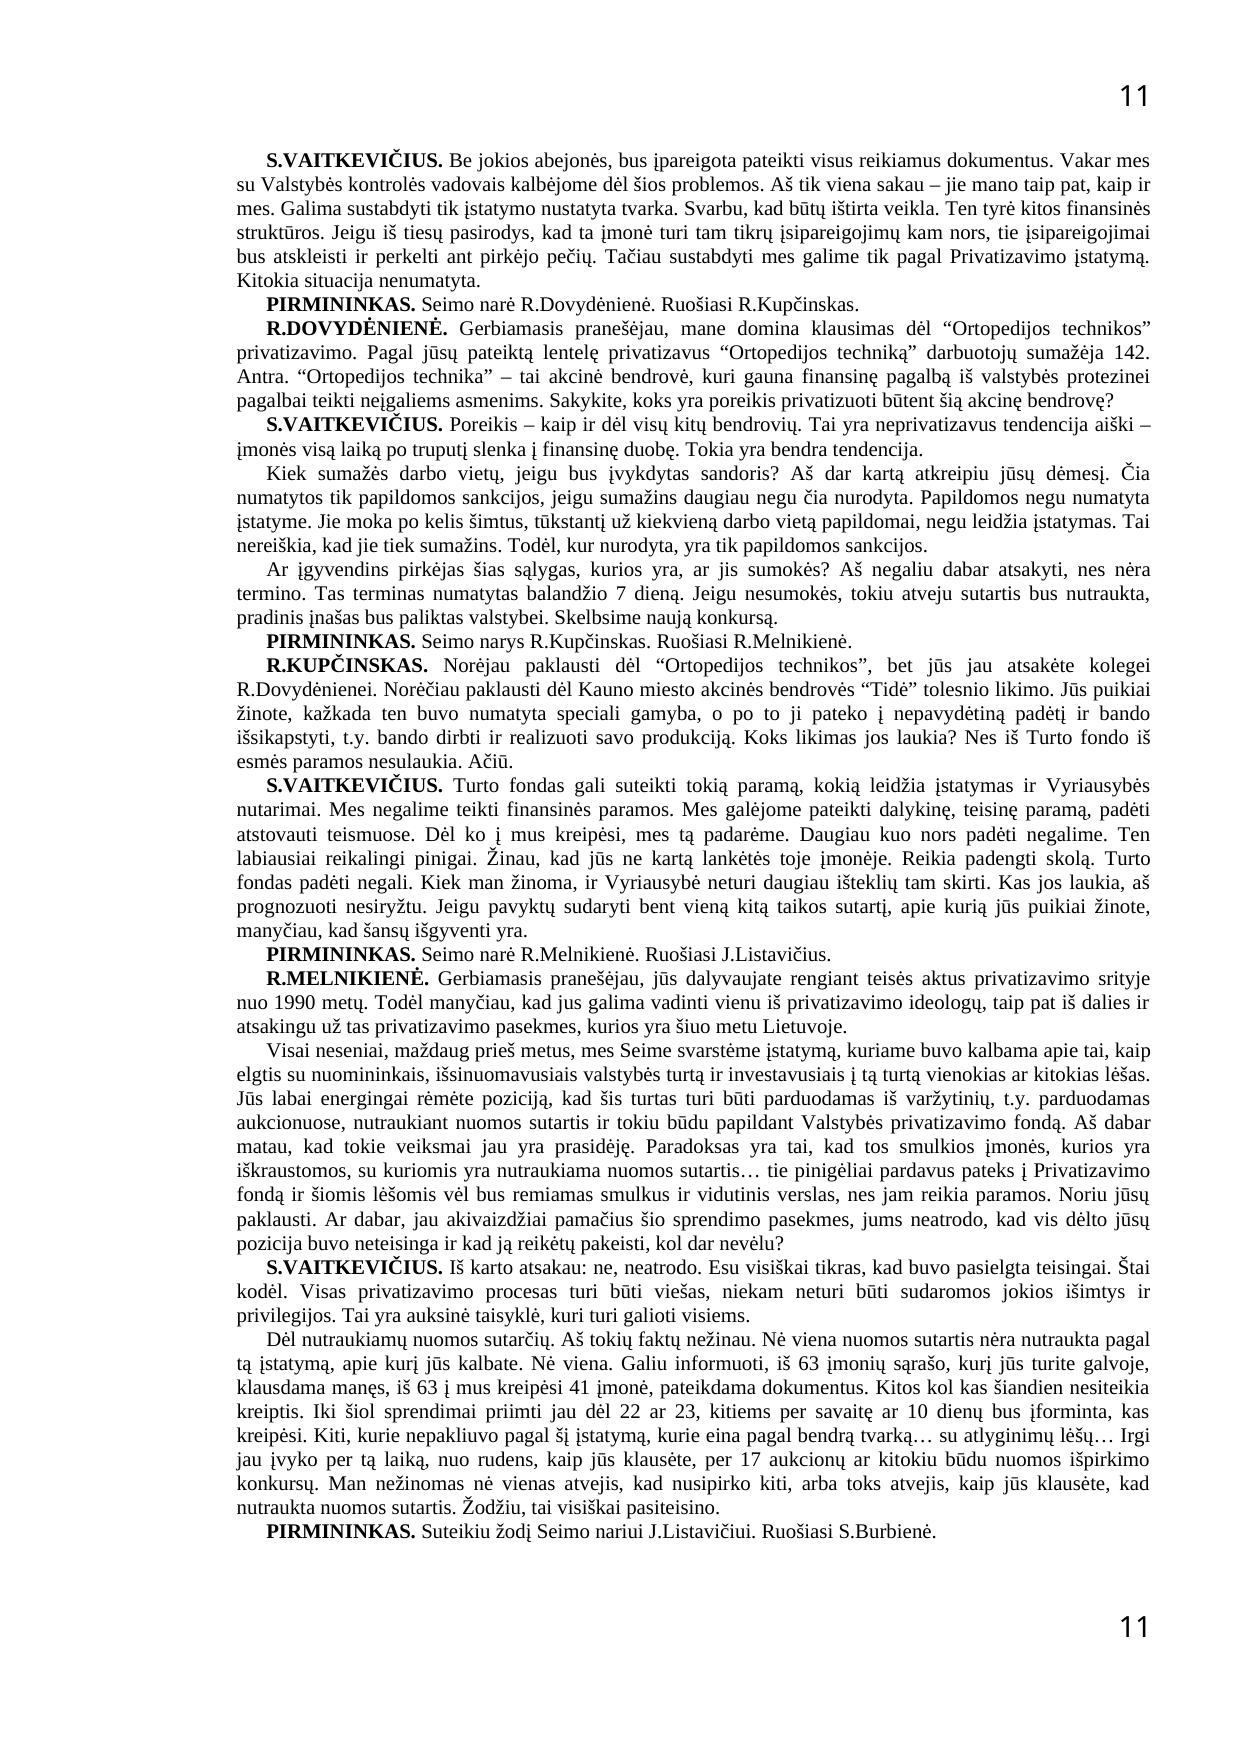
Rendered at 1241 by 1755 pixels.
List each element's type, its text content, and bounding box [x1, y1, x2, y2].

text Kiek sumažės darbo vietų, jeigu bus įvykdytas sandoris? Aš dar kartą atkreipiu jūsų dėmesį. Čia numatytos tik papildomos sankcijos, jeigu sumažins daugiau negu čia nurodyta. Papildomos negu numatyta įstatyme. Jie moka po kelis šimtus, tūkstantį už kiekvieną darbo vietą papildomai, negu leidžia įstatymas. Tai nereiškia, kad jie tiek sumažins. Todėl, kur nurodyta, yra tik papildomos sankcijos. [236, 461, 1152, 557]
text PIRMININKAS. Suteikiu žodį Seimo nariui J.Listavičiui. Ruošiasi S.Burbienė. [236, 1519, 1152, 1543]
text Dėl nutraukiamų nuomos sutarčių. Aš tokių faktų nežinau. Nė viena nuomos sutartis nėra nutraukta pagal tą įstatymą, apie kurį jūs kalbate. Nė viena. Galiu informuoti, iš 63 įmonių sąrašo, kurį jūs turite galvoje, klausdama manęs, iš 63 į mus kreipėsi 41 įmonė, pateikdama dokumentus. Kitos kol kas šiandien nesiteikia kreiptis. Iki šiol sprendimai priimti jau dėl 22 ar 23, kitiems per savaitę ar 10 dienų bus įforminta, kas kreipėsi. Kiti, kurie nepakliuvo pagal šį įstatymą, kurie eina pagal bendrą tvarką… su atlyginimų lėšų… Irgi jau įvyko per tą laiką, nuo rudens, kaip jūs klausėte, per 17 aukcionų ar kitokiu būdu nuomos išpirkimo konkursų. Man nežinomas nė vienas atvejis, kad nusipirko kiti, arba toks atvejis, kaip jūs klausėte, kad nutraukta nuomos sutartis. Žodžiu, tai visiškai pasiteisino. [236, 1327, 1152, 1519]
text S.VAITKEVIČIUS. Iš karto atsakau: ne, neatrodo. Esu visiškai tikras, kad buvo pasielgta teisingai. Štai kodėl. Visas privatizavimo procesas turi būti viešas, niekam neturi būti sudaromos jokios išimtys ir privilegijos. Tai yra auksinė taisyklė, kuri turi galioti visiems. [236, 1254, 1152, 1327]
text Visai neseniai, maždaug prieš metus, mes Seime svarstėme įstatymą, kuriame buvo kalbama apie tai, kaip elgtis su nuomininkais, išsinuomavusiais valstybės turtą ir investavusiais į tą turtą vienokias ar kitokias lėšas. Jūs labai energingai rėmėte poziciją, kad šis turtas turi būti parduodamas iš varžytinių, t.y. parduodamas aukcionuose, nutraukiant nuomos sutartis ir tokiu būdu papildant Valstybės privatizavimo fondą. Aš dabar matau, kad tokie veiksmai jau yra prasidėję. Paradoksas yra tai, kad tos smulkios įmonės, kurios yra iškraustomos, su kuriomis yra nutraukiama nuomos sutartis… tie pinigėliai pardavus pateks į Privatizavimo fondą ir šiomis lėšomis vėl bus remiamas smulkus ir vidutinis verslas, nes jam reikia paramos. Noriu jūsų paklausti. Ar dabar, jau akivaizdžiai pamačius šio sprendimo pasekmes, jums neatrodo, kad vis dėlto jūsų pozicija buvo neteisinga ir kad ją reikėtų pakeisti, kol dar nevėlu? [236, 1038, 1152, 1254]
text PIRMININKAS. Seimo narė R.Melnikienė. Ruošiasi J.Listavičius. [236, 942, 1152, 966]
text S.VAITKEVIČIUS. Be jokios abejonės, bus įpareigota pateikti visus reikiamus dokumentus. Vakar mes su Valstybės kontrolės vadovais kalbėjome dėl šios problemos. Aš tik viena sakau – jie mano taip pat, kaip ir mes. Galima sustabdyti tik įstatymo nustatyta tvarka. Svarbu, kad būtų ištirta veikla. Ten tyrė kitos finansinės struktūros. Jeigu iš tiesų pasirodys, kad ta įmonė turi tam tikrų įsipareigojimų kam nors, tie įsipareigojimai bus atskleisti ir perkelti ant pirkėjo pečių. Tačiau sustabdyti mes galime tik pagal Privatizavimo įstatymą. Kitokia situacija nenumatyta. [236, 148, 1152, 292]
text S.VAITKEVIČIUS. Poreikis – kaip ir dėl visų kitų bendrovių. Tai yra neprivatizavus tendencija aiški – įmonės visą laiką po truputį slenka į finansinę duobę. Tokia yra bendra tendencija. [236, 412, 1152, 461]
text PIRMININKAS. Seimo narė R.Dovydėnienė. Ruošiasi R.Kupčinskas. [236, 292, 1152, 316]
text Ar įgyvendins pirkėjas šias sąlygas, kurios yra, ar jis sumokės? Aš negaliu dabar atsakyti, nes nėra termino. Tas terminas numatytas balandžio 7 dieną. Jeigu nesumokės, tokiu atveju sutartis bus nutraukta, pradinis įnašas bus paliktas valstybei. Skelbsime naują konkursą. [236, 557, 1152, 629]
text S.VAITKEVIČIUS. Turto fondas gali suteikti tokią paramą, kokią leidžia įstatymas ir Vyriausybės nutarimai. Mes negalime teikti finansinės paramos. Mes galėjome pateikti dalykinę, teisinę paramą, padėti atstovauti teismuose. Dėl ko į mus kreipėsi, mes tą padarėme. Daugiau kuo nors padėti negalime. Ten labiausiai reikalingi pinigai. Žinau, kad jūs ne kartą lankėtės toje įmonėje. Reikia padengti skolą. Turto fondas padėti negali. Kiek man žinoma, ir Vyriausybė neturi daugiau išteklių tam skirti. Kas jos laukia, aš prognozuoti nesiryžtu. Jeigu pavyktų sudaryti bent vieną kitą taikos sutartį, apie kurią jūs puikiai žinote, manyčiau, kad šansų išgyventi yra. [236, 773, 1152, 942]
text R.DOVYDĖNIENĖ. Gerbiamasis pranešėjau, mane domina klausimas dėl “Ortopedijos technikos” privatizavimo. Pagal jūsų pateiktą lentelę privatizavus “Ortopedijos techniką” darbuotojų sumažėja 142. Antra. “Ortopedijos technika” – tai akcinė bendrovė, kuri gauna finansinę pagalbą iš valstybės protezinei pagalbai teikti neįgaliems asmenims. Sakykite, koks yra poreikis privatizuoti būtent šią akcinę bendrovę? [236, 316, 1152, 412]
text PIRMININKAS. Seimo narys R.Kupčinskas. Ruošiasi R.Melnikienė. [236, 629, 1152, 653]
text R.MELNIKIENĖ. Gerbiamasis pranešėjau, jūs dalyvaujate rengiant teisės aktus privatizavimo srityje nuo 1990 metų. Todėl manyčiau, kad jus galima vadinti vienu iš privatizavimo ideologų, taip pat iš dalies ir atsakingu už tas privatizavimo pasekmes, kurios yra šiuo metu Lietuvoje. [236, 966, 1152, 1038]
text R.KUPČINSKAS. Norėjau paklausti dėl “Ortopedijos technikos”, bet jūs jau atsakėte kolegei R.Dovydėnienei. Norėčiau paklausti dėl Kauno miesto akcinės bendrovės “Tidė” tolesnio likimo. Jūs puikiai žinote, kažkada ten buvo numatyta speciali gamyba, o po to ji pateko į nepavydėtiną padėtį ir bando išsikapstyti, t.y. bando dirbti ir realizuoti savo produkciją. Koks likimas jos laukia? Nes iš Turto fondo iš esmės paramos nesulaukia. Ačiū. [236, 653, 1152, 773]
